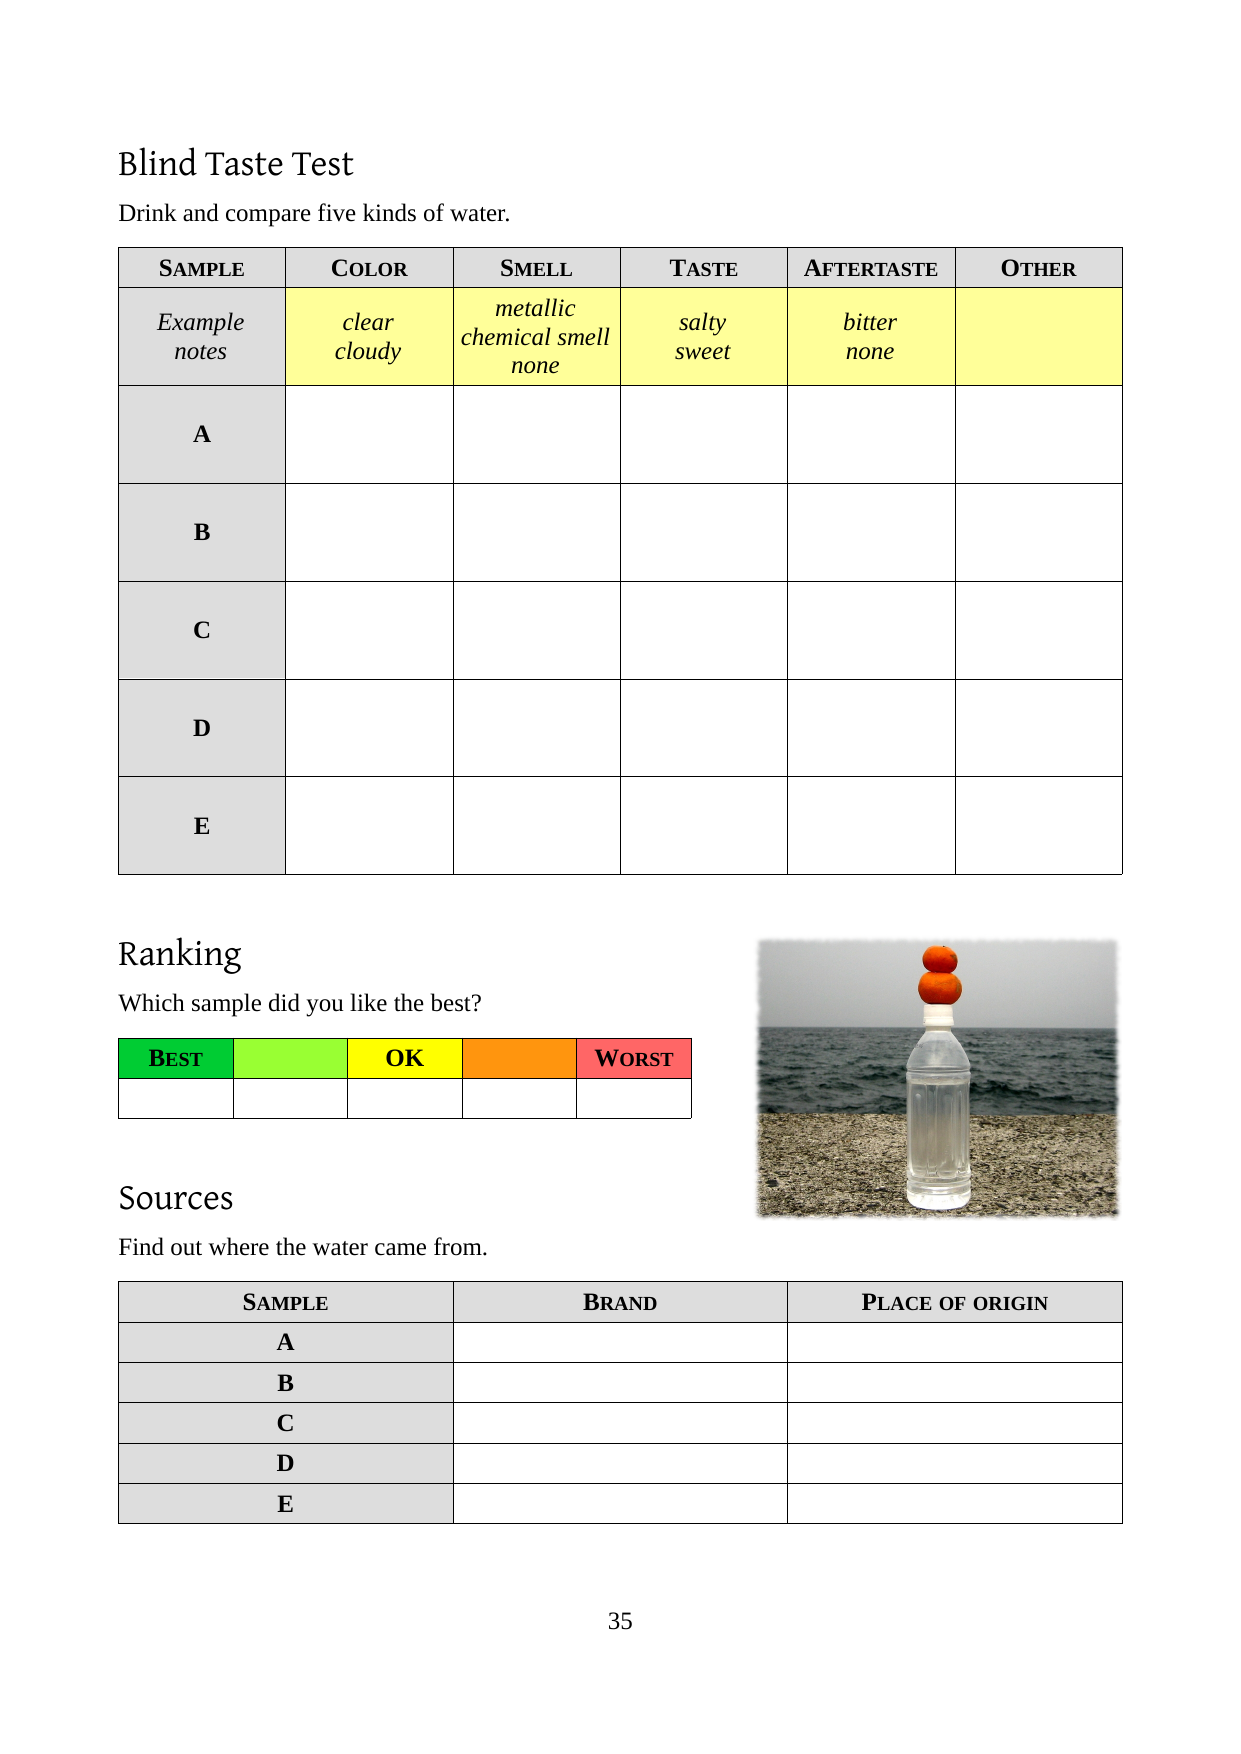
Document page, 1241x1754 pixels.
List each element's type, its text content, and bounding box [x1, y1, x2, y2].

table_cell [788, 386, 955, 483]
table_cell [956, 288, 1122, 385]
text Find out where the water came from. [118, 1232, 1122, 1261]
table_cell [454, 386, 620, 483]
text Drink and compare five kinds of water. [118, 198, 1122, 227]
table_cell [454, 1484, 787, 1523]
table_cell [577, 1079, 691, 1118]
table_header [463, 1039, 576, 1078]
table_cell C [119, 582, 285, 678]
table_cell C [119, 1403, 453, 1443]
text Which sample did you like the best? [118, 988, 752, 1017]
table_cell [454, 1444, 787, 1483]
table_cell [788, 777, 955, 874]
table_cell clear cloudy [286, 288, 453, 385]
table_header Worst [577, 1039, 691, 1078]
table_cell [621, 777, 787, 874]
table_header Sample [119, 248, 285, 287]
table_cell [286, 386, 453, 483]
table_cell [454, 1323, 787, 1362]
table_cell [454, 777, 620, 874]
picture [752, 934, 1122, 1221]
table_cell [788, 680, 955, 776]
table_header Taste [621, 248, 787, 287]
table_header Color [286, 248, 453, 287]
table_cell A [119, 1323, 453, 1362]
table_cell [348, 1079, 462, 1118]
table_cell [454, 1403, 787, 1443]
table_cell [621, 484, 787, 581]
subtitle Sources [118, 1178, 752, 1220]
table_header Best [119, 1039, 233, 1078]
table_cell [788, 484, 955, 581]
table_cell [286, 582, 453, 678]
table_cell Example notes [119, 288, 285, 385]
table_header Aftertaste [788, 248, 955, 287]
table_cell E [119, 777, 285, 874]
table_cell [119, 1079, 233, 1118]
table_cell [454, 1363, 787, 1402]
table_cell [621, 386, 787, 483]
table_header Brand [454, 1282, 787, 1322]
table_cell [788, 1403, 1122, 1443]
table_cell [788, 582, 955, 678]
table_cell [956, 777, 1122, 874]
table_cell metallic chemical smell none [454, 288, 620, 385]
table_cell [788, 1323, 1122, 1362]
table_cell [621, 582, 787, 678]
subtitle Blind Taste Test [118, 143, 1122, 185]
table_cell [286, 777, 453, 874]
table_cell [286, 484, 453, 581]
table_cell [956, 386, 1122, 483]
table_cell [788, 1444, 1122, 1483]
table_cell salty sweet [621, 288, 787, 385]
table_cell [454, 680, 620, 776]
table_cell [234, 1079, 347, 1118]
table_cell D [119, 680, 285, 776]
table_cell [454, 484, 620, 581]
table_header Other [956, 248, 1122, 287]
table_cell [463, 1079, 576, 1118]
table_cell E [119, 1484, 453, 1523]
table_header Sample [119, 1282, 453, 1322]
table_cell D [119, 1444, 453, 1483]
subtitle Ranking [118, 934, 752, 976]
table_cell [621, 680, 787, 776]
table_header Place of origin [788, 1282, 1122, 1322]
table_cell A [119, 386, 285, 483]
table_header OK [348, 1039, 462, 1078]
table_cell B [119, 1363, 453, 1402]
table_cell [788, 1484, 1122, 1523]
table_cell [956, 582, 1122, 678]
table_header [234, 1039, 347, 1078]
table_cell bitter none [788, 288, 955, 385]
table_header Smell [454, 248, 620, 287]
table_cell [956, 484, 1122, 581]
table_cell [956, 680, 1122, 776]
table_cell [788, 1363, 1122, 1402]
table_cell [454, 582, 620, 678]
table_cell B [119, 484, 285, 581]
table_cell [286, 680, 453, 776]
